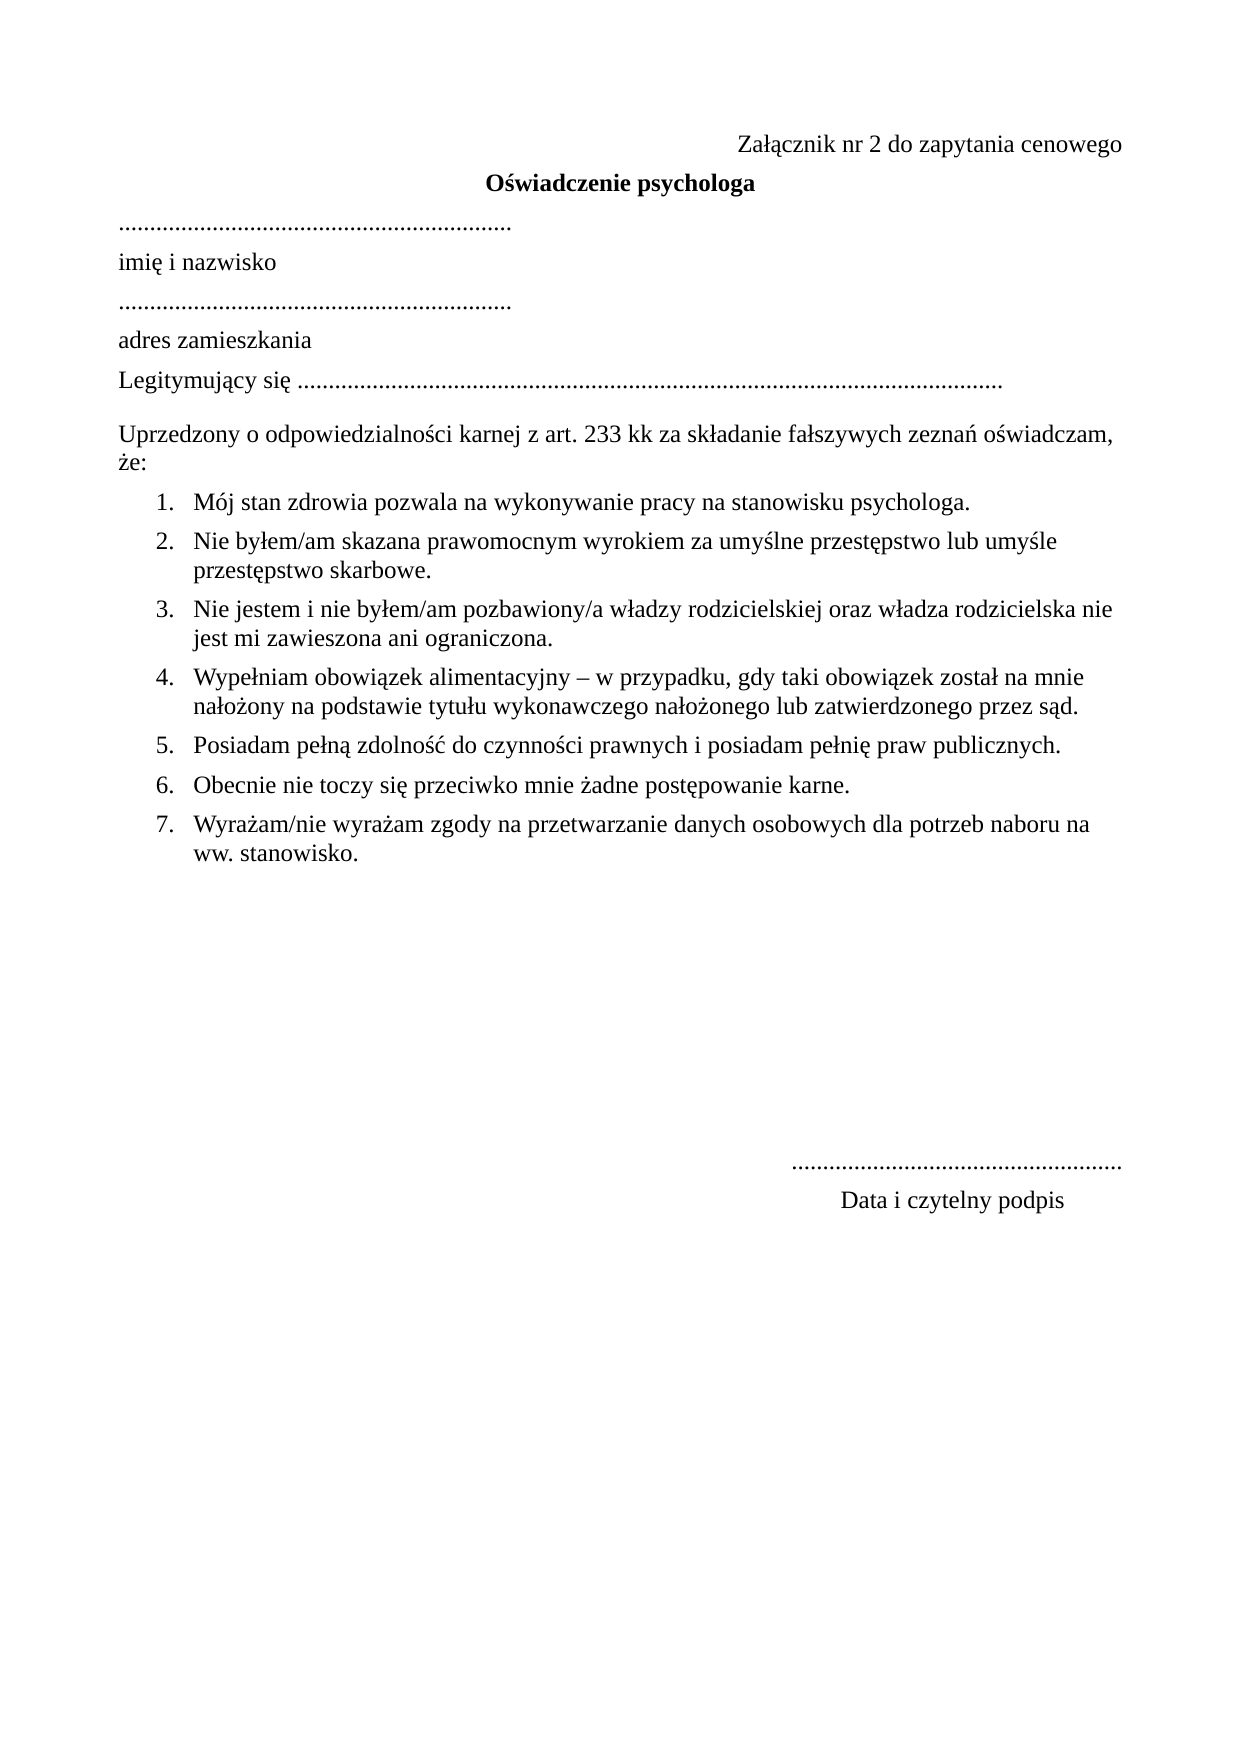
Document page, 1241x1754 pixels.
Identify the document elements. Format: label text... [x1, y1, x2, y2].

text ............................................................... [118, 207, 1122, 236]
text Oświadczenie psychologa [118, 168, 1122, 197]
text Legitymujący się ................................................................................................................. [118, 365, 1122, 394]
list Nie jestem i nie byłem/am pozbawiony/a władzy rodzicielskiej oraz władza rodzicielska nie jest mi zawieszona ani ograniczona. [156, 594, 1122, 652]
text Uprzedzony o odpowiedzialności karnej z art. 233 kk za składanie fałszywych zeznań oświadczam, że: [118, 419, 1122, 476]
list Wypełniam obowiązek alimentacyjny – w przypadku, gdy taki obowiązek został na mnie nałożony na podstawie tytułu wykonawczego nałożonego lub zatwierdzonego przez sąd. [156, 662, 1122, 720]
text ..................................................... [118, 1146, 1122, 1175]
list Posiadam pełną zdolność do czynności prawnych i posiadam pełnię praw publicznych. [156, 731, 1122, 759]
list Nie byłem/am skazana prawomocnym wyrokiem za umyślne przestępstwo lub umyśle przestępstwo skarbowe. [156, 526, 1122, 584]
text imię i nazwisko [118, 247, 1122, 276]
list Wyrażam/nie wyrażam zgody na przetwarzanie danych osobowych dla potrzeb naboru na ww. stanowisko. [156, 809, 1122, 867]
list Mój stan zdrowia pozwala na wykonywanie pracy na stanowisku psychologa. [156, 487, 1122, 516]
text Data i czytelny podpis [783, 1186, 1122, 1214]
text Załącznik nr 2 do zapytania cenowego [118, 129, 1122, 157]
text ............................................................... [118, 286, 1122, 315]
text adres zamieszkania [118, 326, 1122, 354]
list Obecnie nie toczy się przeciwko mnie żadne postępowanie karne. [156, 770, 1122, 799]
